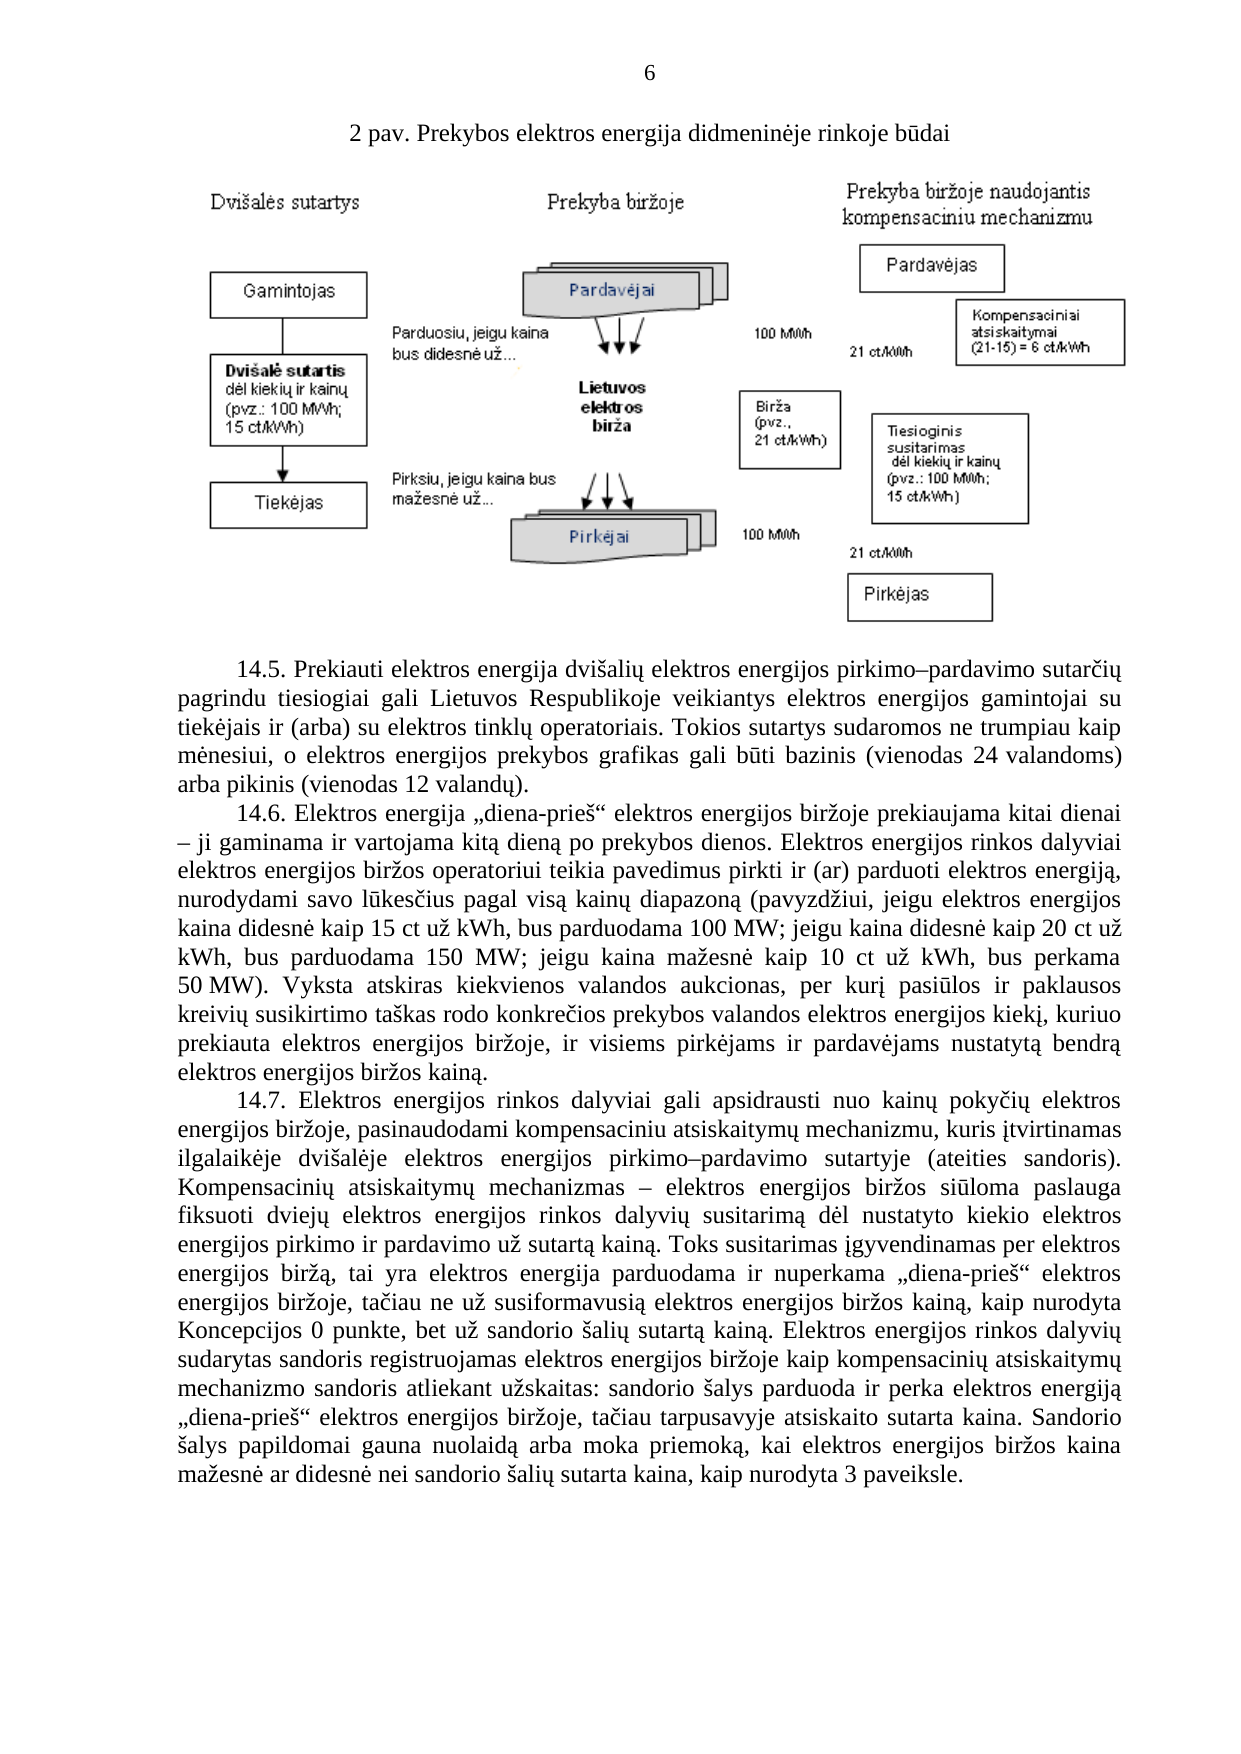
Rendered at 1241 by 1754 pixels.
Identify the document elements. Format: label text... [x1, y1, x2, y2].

text 14.5. Prekiauti elektros energija dvišalių elektros energijos pirkimo–pardavimo sutarčių pagrindu tiesiogiai gali Lietuvos Respublikoje veikiantys elektros energijos gamintojai su tiekėjais ir (arba) su elektros tinklų operatoriais. Tokios sutartys sudaromos ne trumpiau kaip mėnesiui, o elektros energijos prekybos grafikas gali būti bazinis (vienodas 24 valandoms) arba pikinis (vienodas 12 valandų). [177, 654, 1122, 798]
text 2 pav. Prekybos elektros energija didmeninėje rinkoje būdai [177, 118, 1122, 147]
text 14.7. Elektros energijos rinkos dalyviai gali apsidrausti nuo kainų pokyčių elektros energijos biržoje, pasinaudodami kompensaciniu atsiskaitymų mechanizmu, kuris įtvirtinamas ilgalaikėje dvišalėje elektros energijos pirkimo–pardavimo sutartyje (ateities sandoris). Kompensacinių atsiskaitymų mechanizmas – elektros energijos biržos siūloma paslauga fiksuoti dviejų elektros energijos rinkos dalyvių susitarimą dėl nustatyto kiekio elektros energijos pirkimo ir pardavimo už sutartą kainą. Toks susitarimas įgyvendinamas per elektros energijos biržą, tai yra elektros energija parduodama ir nuperkama „diena-prieš“ elektros energijos biržoje, tačiau ne už susiformavusią elektros energijos biržos kainą, kaip nurodyta Koncepcijos 0 punkte, bet už sandorio šalių sutartą kainą. Elektros energijos rinkos dalyvių sudarytas sandoris registruojamas elektros energijos biržoje kaip kompensacinių atsiskaitymų mechanizmo sandoris atliekant užskaitas: sandorio šalys parduoda ir perka elektros energiją „diena-prieš“ elektros energijos biržoje, tačiau tarpusavyje atsiskaito sutarta kaina. Sandorio šalys papildomai gauna nuolaidą arba moka priemoką, kai elektros energijos biržos kaina mažesnė ar didesnė nei sandorio šalių sutarta kaina, kaip nurodyta 3 paveiksle. [177, 1086, 1122, 1488]
text 14.6. Elektros energija „diena-prieš“ elektros energijos biržoje prekiaujama kitai dienai – ji gaminama ir vartojama kitą dieną po prekybos dienos. Elektros energijos rinkos dalyviai elektros energijos biržos operatoriui teikia pavedimus pirkti ir (ar) parduoti elektros energiją, nurodydami savo lūkesčius pagal visą kainų diapazoną (pavyzdžiui, jeigu elektros energijos kaina didesnė kaip 15 ct už kWh, bus parduodama 100 MW; jeigu kaina didesnė kaip 20 ct už kWh, bus parduodama 150 MW; jeigu kaina mažesnė kaip 10 ct už kWh, bus perkama 50 MW). Vyksta atskiras kiekvienos valandos aukcionas, per kurį pasiūlos ir paklausos kreivių susikirtimo taškas rodo konkrečios prekybos valandos elektros energijos kiekį, kuriuo prekiauta elektros energijos biržoje, ir visiems pirkėjams ir pardavėjams nustatytą bendrą elektros energijos biržos kainą. [177, 798, 1122, 1086]
